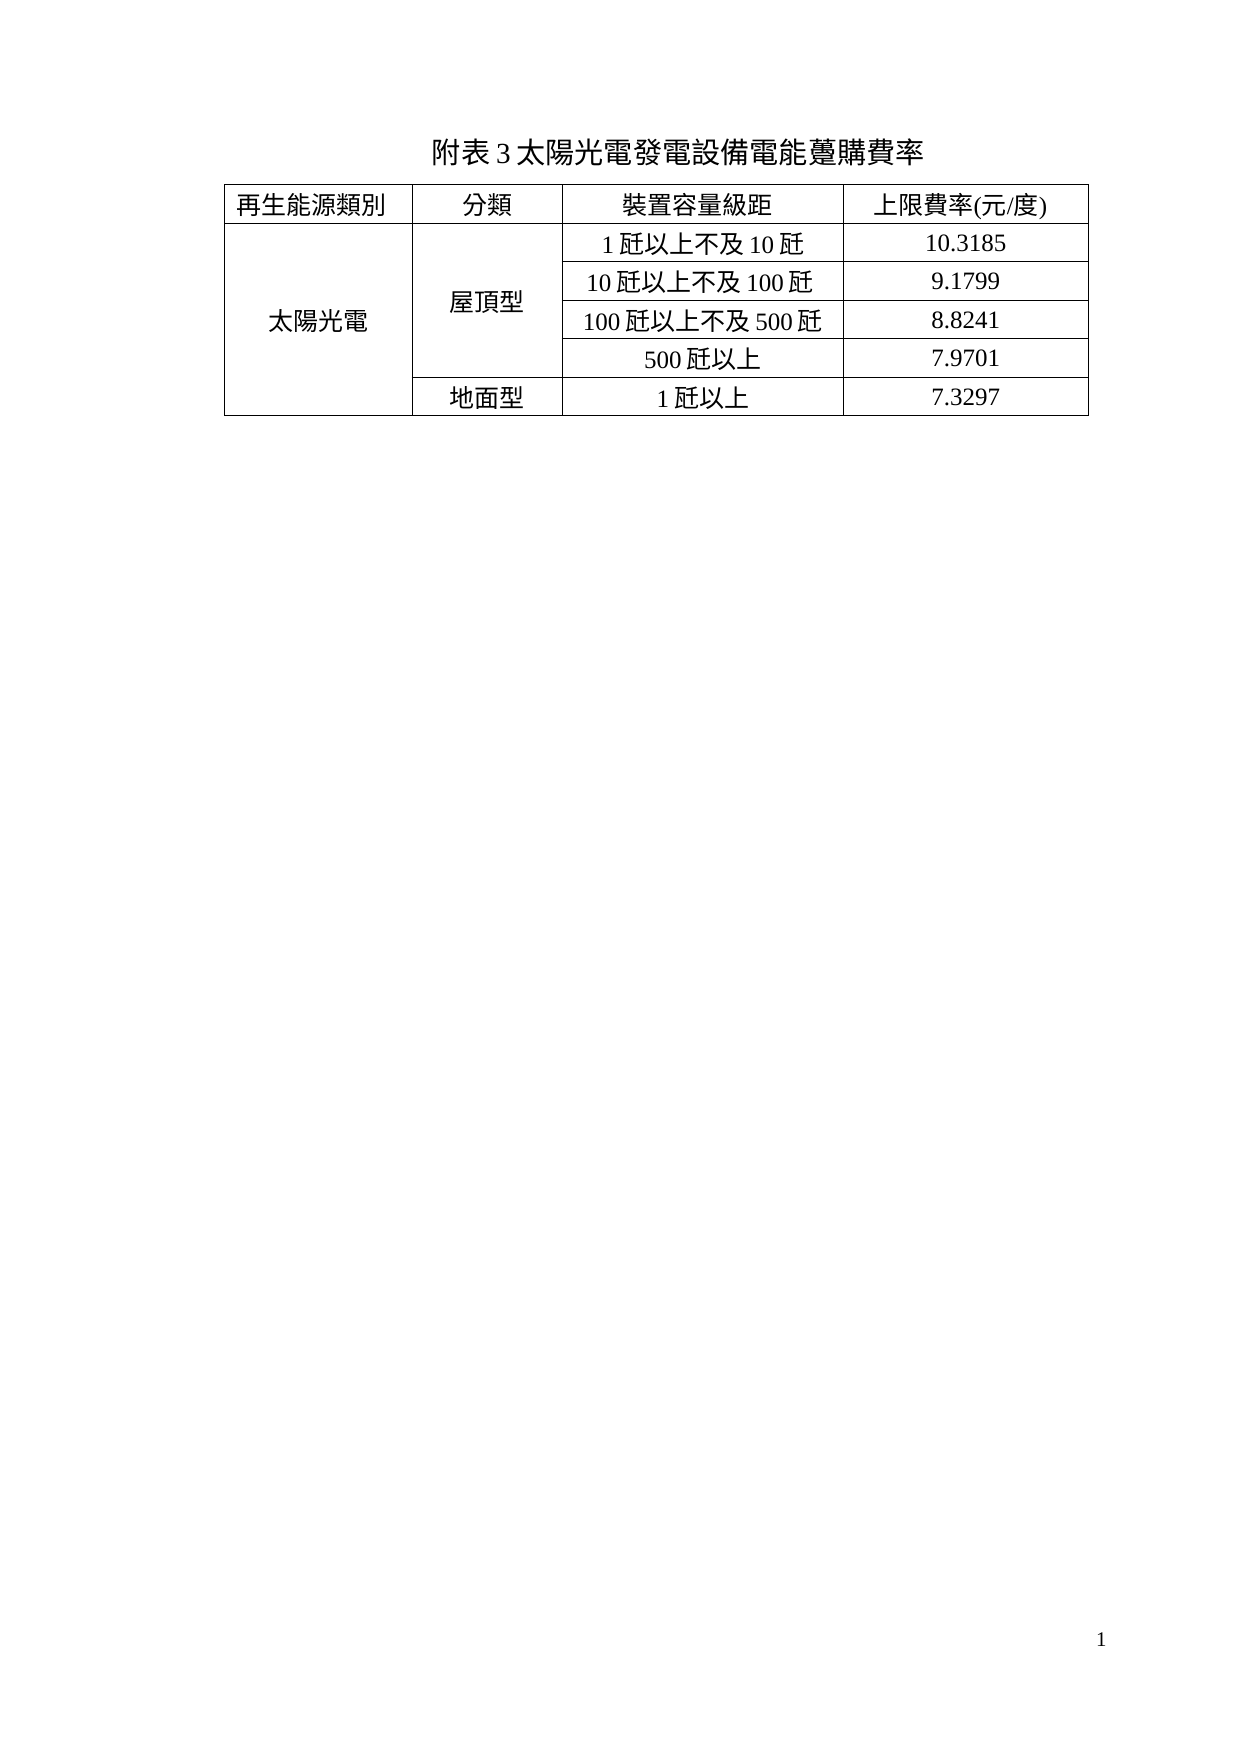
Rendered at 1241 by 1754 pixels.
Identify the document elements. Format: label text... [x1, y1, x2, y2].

table_header 裝置容量級距 [563, 185, 843, 223]
table_header 分類 [413, 185, 562, 223]
table_cell 9.1799 [844, 262, 1088, 300]
table_header 再生能源類別 [225, 185, 412, 223]
table_cell 地面型 [413, 378, 562, 415]
table_cell 10.3185 [844, 224, 1088, 261]
table_cell 1瓩以上 [563, 378, 843, 415]
table_cell 8.8241 [844, 301, 1088, 338]
text 附表3太陽光電發電設備電能躉購費率 [250, 129, 1106, 172]
table_cell 7.3297 [844, 378, 1088, 415]
table_cell 7.9701 [844, 339, 1088, 377]
table_cell 屋頂型 [413, 224, 562, 377]
table_cell 太陽光電 [225, 224, 412, 415]
table_cell 10瓩以上不及100瓩 [563, 262, 843, 300]
table_cell 1瓩以上不及10瓩 [563, 224, 843, 261]
table_cell 500瓩以上 [563, 339, 843, 377]
table_header 上限費率(元/度) [844, 185, 1088, 223]
table_cell 100瓩以上不及500瓩 [563, 301, 843, 338]
